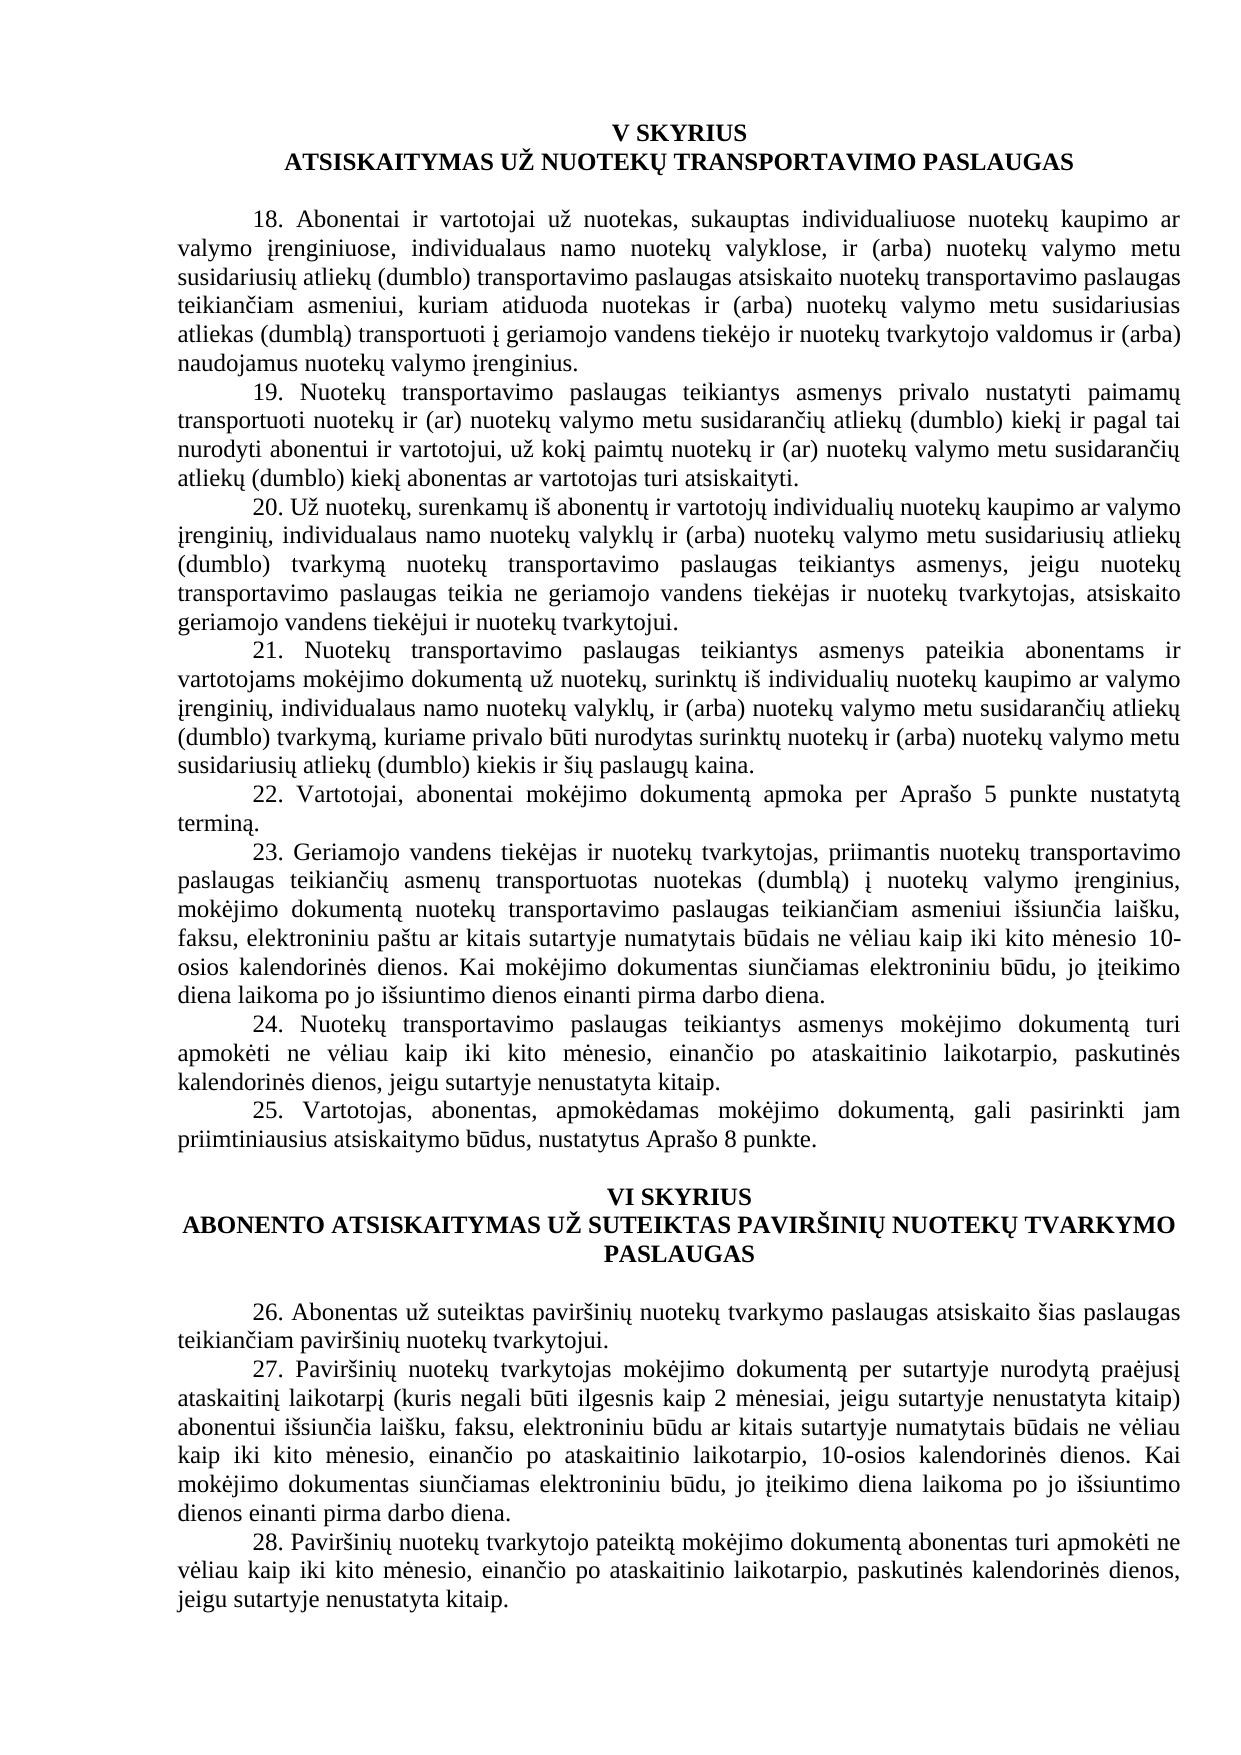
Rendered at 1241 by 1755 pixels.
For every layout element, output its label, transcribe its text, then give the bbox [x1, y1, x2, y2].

text 25. Vartotojas, abonentas, apmokėdamas mokėjimo dokumentą, gali pasirinkti jam priimtiniausius atsiskaitymo būdus, nustatytus Aprašo 8 punkte. [177, 1096, 1181, 1153]
text ATSISKAITYMAS UŽ NUOTEKŲ TRANSPORTAVIMO PASLAUGAS [177, 147, 1181, 176]
text 26. Abonentas už suteiktas paviršinių nuotekų tvarkymo paslaugas atsiskaito šias paslaugas teikiančiam paviršinių nuotekų tvarkytojui. [177, 1297, 1181, 1354]
text 18. Abonentai ir vartotojai už nuotekas, sukauptas individualiuose nuotekų kaupimo ar valymo įrenginiuose, individualaus namo nuotekų valyklose, ir (arba) nuotekų valymo metu susidariusių atliekų (dumblo) transportavimo paslaugas atsiskaito nuotekų transportavimo paslaugas teikiančiam asmeniui, kuriam atiduoda nuotekas ir (arba) nuotekų valymo metu susidariusias atliekas (dumblą) transportuoti į geriamojo vandens tiekėjo ir nuotekų tvarkytojo valdomus ir (arba) naudojamus nuotekų valymo įrenginius. [177, 204, 1181, 377]
text ABONENTO ATSISKAITYMAS UŽ SUTEIKTAS PAVIRŠINIŲ NUOTEKŲ TVARKYMO PASLAUGAS [177, 1211, 1181, 1268]
text 24. Nuotekų transportavimo paslaugas teikiantys asmenys mokėjimo dokumentą turi apmokėti ne vėliau kaip iki kito mėnesio, einančio po ataskaitinio laikotarpio, paskutinės kalendorinės dienos, jeigu sutartyje nenustatyta kitaip. [177, 1009, 1181, 1096]
text VI SKYRIUS [177, 1182, 1181, 1211]
text 19. Nuotekų transportavimo paslaugas teikiantys asmenys privalo nustatyti paimamų transportuoti nuotekų ir (ar) nuotekų valymo metu susidarančių atliekų (dumblo) kiekį ir pagal tai nurodyti abonentui ir vartotojui, už kokį paimtų nuotekų ir (ar) nuotekų valymo metu susidarančių atliekų (dumblo) kiekį abonentas ar vartotojas turi atsiskaityti. [177, 377, 1181, 492]
text 27. Paviršinių nuotekų tvarkytojas mokėjimo dokumentą per sutartyje nurodytą praėjusį ataskaitinį laikotarpį (kuris negali būti ilgesnis kaip 2 mėnesiai, jeigu sutartyje nenustatyta kitaip) abonentui išsiunčia laišku, faksu, elektroniniu būdu ar kitais sutartyje numatytais būdais ne vėliau kaip iki kito mėnesio, einančio po ataskaitinio laikotarpio, 10-osios kalendorinės dienos. Kai mokėjimo dokumentas siunčiamas elektroniniu būdu, jo įteikimo diena laikoma po jo išsiuntimo dienos einanti pirma darbo diena. [177, 1354, 1181, 1527]
text 28. Paviršinių nuotekų tvarkytojo pateiktą mokėjimo dokumentą abonentas turi apmokėti ne vėliau kaip iki kito mėnesio, einančio po ataskaitinio laikotarpio, paskutinės kalendorinės dienos, jeigu sutartyje nenustatyta kitaip. [177, 1527, 1181, 1613]
text 20. Už nuotekų, surenkamų iš abonentų ir vartotojų individualių nuotekų kaupimo ar valymo įrenginių, individualaus namo nuotekų valyklų ir (arba) nuotekų valymo metu susidariusių atliekų (dumblo) tvarkymą nuotekų transportavimo paslaugas teikiantys asmenys, jeigu nuotekų transportavimo paslaugas teikia ne geriamojo vandens tiekėjas ir nuotekų tvarkytojas, atsiskaito geriamojo vandens tiekėjui ir nuotekų tvarkytojui. [177, 492, 1181, 636]
text 22. Vartotojai, abonentai mokėjimo dokumentą apmoka per Aprašo 5 punkte nustatytą terminą. [177, 779, 1181, 837]
text V SKYRIUS [177, 118, 1181, 147]
text 23. Geriamojo vandens tiekėjas ir nuotekų tvarkytojas, priimantis nuotekų transportavimo paslaugas teikiančių asmenų transportuotas nuotekas (dumblą) į nuotekų valymo įrenginius, mokėjimo dokumentą nuotekų transportavimo paslaugas teikiančiam asmeniui išsiunčia laišku, faksu, elektroniniu paštu ar kitais sutartyje numatytais būdais ne vėliau kaip iki kito mėnesio 10-osios kalendorinės dienos. Kai mokėjimo dokumentas siunčiamas elektroniniu būdu, jo įteikimo diena laikoma po jo išsiuntimo dienos einanti pirma darbo diena. [177, 837, 1181, 1009]
text 21. Nuotekų transportavimo paslaugas teikiantys asmenys pateikia abonentams ir vartotojams mokėjimo dokumentą už nuotekų, surinktų iš individualių nuotekų kaupimo ar valymo įrenginių, individualaus namo nuotekų valyklų, ir (arba) nuotekų valymo metu susidarančių atliekų (dumblo) tvarkymą, kuriame privalo būti nurodytas surinktų nuotekų ir (arba) nuotekų valymo metu susidariusių atliekų (dumblo) kiekis ir šių paslaugų kaina. [177, 636, 1181, 779]
